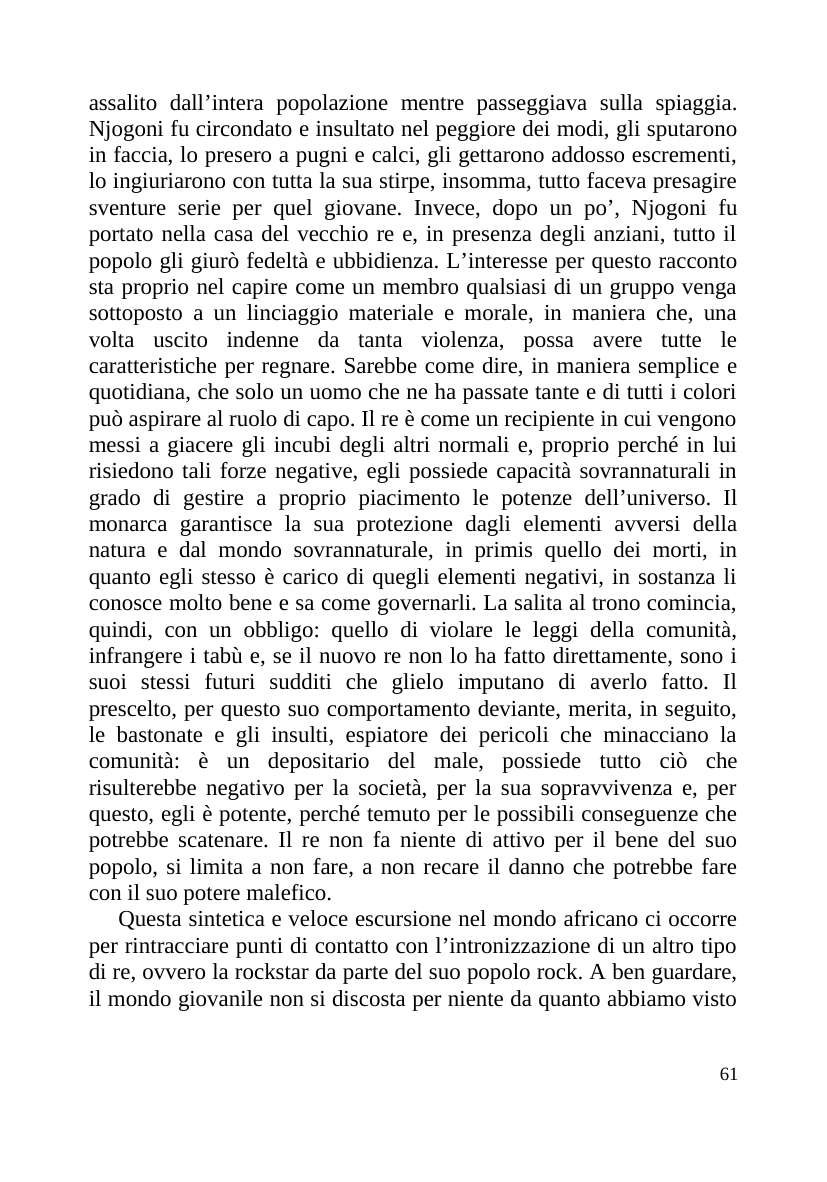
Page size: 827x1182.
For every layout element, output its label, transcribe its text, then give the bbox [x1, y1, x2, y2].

text assalito dall’intera popolazione mentre passeggiava sulla spiaggia. Njogoni fu circondato e insultato nel peggiore dei modi, gli sputarono in faccia, lo presero a pugni e calci, gli gettarono addosso escrementi, lo ingiuriarono con tutta la sua stirpe, insomma, tutto faceva presagire sventure serie per quel giovane. Invece, dopo un po’, Njogoni fu portato nella casa del vecchio re e, in presenza degli anziani, tutto il popolo gli giurò fedeltà e ubbidienza. L’interesse per questo racconto sta proprio nel capire come un membro qualsiasi di un gruppo venga sottoposto a un linciaggio materiale e morale, in maniera che, una volta uscito indenne da tanta violenza, possa avere tutte le caratteristiche per regnare. Sarebbe come dire, in maniera semplice e quotidiana, che solo un uomo che ne ha passate tante e di tutti i colori può aspirare al ruolo di capo. Il re è come un recipiente in cui vengono messi a giacere gli incubi degli altri normali e, proprio perché in lui risiedono tali forze negative, egli possiede capacità sovrannaturali in grado di gestire a proprio piacimento le potenze dell’universo. Il monarca garantisce la sua protezione dagli elementi avversi della natura e dal mondo sovrannaturale, in primis quello dei morti, in quanto egli stesso è carico di quegli elementi negativi, in sostanza li conosce molto bene e sa come governarli. La salita al trono comincia, quindi, con un obbligo: quello di violare le leggi della comunità, infrangere i tabù e, se il nuovo re non lo ha fatto direttamente, sono i suoi stessi futuri sudditi che glielo imputano di averlo fatto. Il prescelto, per questo suo comportamento deviante, merita, in seguito, le bastonate e gli insulti, espiatore dei pericoli che minacciano la comunità: è un depositario del male, possiede tutto ciò che risulterebbe negativo per la società, per la sua sopravvivenza e, per questo, egli è potente, perché temuto per le possibili conseguenze che potrebbe scatenare. Il re non fa niente di attivo per il bene del suo popolo, si limita a non fare, a non recare il danno che potrebbe fare con il suo potere malefico. [88, 88, 738, 906]
text Questa sintetica e veloce escursione nel mondo africano ci occorre per rintracciare punti di contatto con l’intronizzazione di un altro tipo di re, ovvero la rockstar da parte del suo popolo rock. A ben guardare, il mondo giovanile non si discosta per niente da quanto abbiamo visto [88, 906, 738, 1011]
